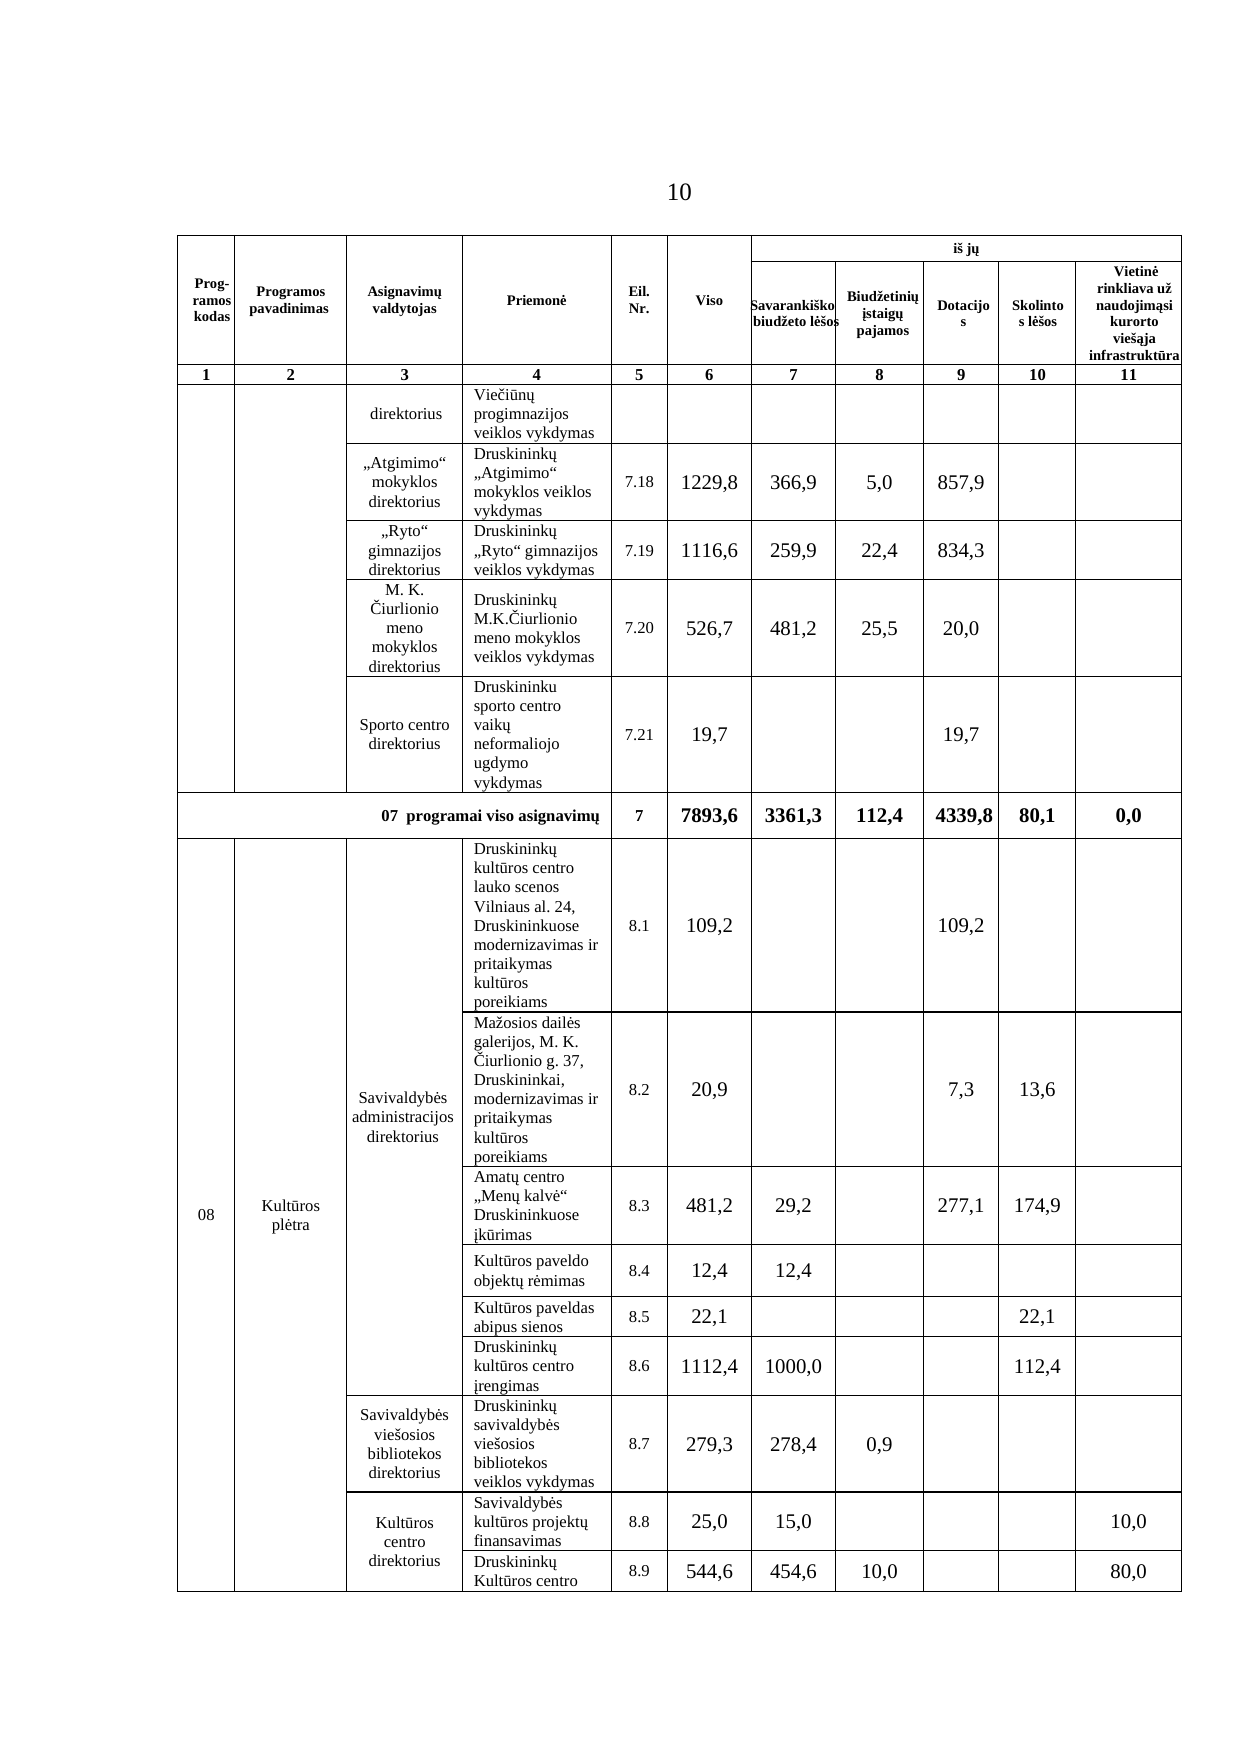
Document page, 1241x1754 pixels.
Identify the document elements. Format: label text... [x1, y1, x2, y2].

table_cell 20,0 [924, 580, 998, 676]
table_cell Skolintos lėšos [999, 262, 1075, 364]
table_cell Sporto centro direktorius [347, 677, 462, 792]
table_cell M. K. Čiurlionio meno mokyklos direktorius [347, 580, 462, 676]
table_cell [1076, 1337, 1181, 1394]
table_cell [999, 1245, 1075, 1296]
table_cell [1076, 444, 1181, 520]
table_cell 80,0 [1076, 1551, 1181, 1591]
table_cell 1229,8 [668, 444, 751, 520]
table_cell 7.21 [612, 677, 667, 792]
table_cell 22,4 [836, 521, 923, 579]
table_cell 481,2 [668, 1167, 751, 1243]
table_cell [999, 677, 1075, 792]
table_cell 109,2 [924, 839, 998, 1011]
table_cell [836, 677, 923, 792]
table_cell Savivaldybės viešosios bibliotekos direktorius [347, 1396, 462, 1491]
table_cell [836, 1337, 923, 1394]
table_cell 8.5 [612, 1297, 667, 1336]
table_cell 1116,6 [668, 521, 751, 579]
table_cell 857,9 [924, 444, 998, 520]
table_cell Kultūros paveldas abipus sienos [463, 1297, 611, 1336]
table_cell Biudžetinių įstaigų pajamos [836, 262, 923, 364]
table_cell Viečiūnų progimnazijos veiklos vykdymas [463, 385, 611, 442]
table_cell 08 [178, 839, 234, 1591]
table_cell „Ryto“ gimnazijos direktorius [347, 521, 462, 579]
table_cell 20,9 [668, 1013, 751, 1166]
table_cell 454,6 [752, 1551, 835, 1591]
table_cell [1076, 1013, 1181, 1166]
table_cell Druskininkų kultūros centro lauko scenos Vilniaus al. 24, Druskininkuose modernizavimas ir pritaikymas kultūros poreikiams [463, 839, 611, 1011]
table_cell [836, 1167, 923, 1243]
table_cell 3 [347, 365, 462, 384]
table_cell Amatų centro „Menų kalvė“ Druskininkuose įkūrimas [463, 1167, 611, 1243]
table_header Priemonė [463, 236, 611, 364]
table_cell 7.20 [612, 580, 667, 676]
table_cell 834,3 [924, 521, 998, 579]
table_cell 13,6 [999, 1013, 1075, 1166]
table_cell [999, 580, 1075, 676]
table_cell [612, 385, 667, 442]
table_cell 7,3 [924, 1013, 998, 1166]
table_cell Savarankiško biudžeto lėšos [752, 262, 835, 364]
table_cell [1076, 677, 1181, 792]
table_cell Druskininkų savivaldybės viešosios bibliotekos veiklos vykdymas [463, 1396, 611, 1491]
table_cell 0,9 [836, 1396, 923, 1491]
table_cell 544,6 [668, 1551, 751, 1591]
table_cell Kultūros plėtra [235, 839, 346, 1591]
table_cell [752, 677, 835, 792]
table_cell 112,4 [999, 1337, 1075, 1394]
table_cell Druskininkų „Ryto“ gimnazijos veiklos vykdymas [463, 521, 611, 579]
table_cell 8.6 [612, 1337, 667, 1394]
table_cell 7.19 [612, 521, 667, 579]
table_cell [1076, 1297, 1181, 1336]
table_cell 29,2 [752, 1167, 835, 1243]
table_cell 366,9 [752, 444, 835, 520]
table_cell [668, 385, 751, 442]
table_cell Druskininkų „Atgimimo“ mokyklos veiklos vykdymas [463, 444, 611, 520]
table_cell [1076, 385, 1181, 442]
table_cell 10,0 [1076, 1493, 1181, 1550]
table_cell [836, 1013, 923, 1166]
table_cell [924, 1396, 998, 1491]
table_cell 22,1 [668, 1297, 751, 1336]
table_cell 277,1 [924, 1167, 998, 1243]
table_cell 19,7 [924, 677, 998, 792]
table_cell 07 programai viso asignavimų [178, 793, 611, 838]
table_cell 481,2 [752, 580, 835, 676]
table_cell 1112,4 [668, 1337, 751, 1394]
table_cell [924, 1297, 998, 1336]
table_cell 2 [235, 365, 346, 384]
table_cell [752, 1297, 835, 1336]
table_cell 4 [463, 365, 611, 384]
table_cell [836, 1493, 923, 1550]
table_cell 19,7 [668, 677, 751, 792]
table_cell 80,1 [999, 793, 1075, 838]
table_cell Savivaldybės administracijos direktorius [347, 839, 462, 1394]
table_cell [999, 1493, 1075, 1550]
table_cell [924, 1493, 998, 1550]
table_cell 259,9 [752, 521, 835, 579]
table_cell [1076, 580, 1181, 676]
table_cell 10,0 [836, 1551, 923, 1591]
table_cell Druskininku sporto centro vaikų neformaliojo ugdymo vykdymas [463, 677, 611, 792]
table_cell Druskininkų kultūros centro įrengimas [463, 1337, 611, 1394]
table_cell 8.7 [612, 1396, 667, 1491]
table_cell 278,4 [752, 1396, 835, 1491]
table_cell 7 [612, 793, 667, 838]
table_cell [999, 1396, 1075, 1491]
table_cell [836, 839, 923, 1011]
table_cell 11 [1076, 365, 1181, 384]
table_cell 22,1 [999, 1297, 1075, 1336]
table_cell Druskininkų Kultūros centro [463, 1551, 611, 1591]
table_cell Kultūros centro direktorius [347, 1493, 462, 1591]
table_cell 7893,6 [668, 793, 751, 838]
table_cell 1000,0 [752, 1337, 835, 1394]
table_cell [999, 385, 1075, 442]
table_cell Dotacijos [924, 262, 998, 364]
table_cell Kultūros paveldo objektų rėmimas [463, 1245, 611, 1296]
table_header Programos pavadinimas [235, 236, 346, 364]
table_cell [999, 521, 1075, 579]
table_cell 0,0 [1076, 793, 1181, 838]
table_cell Mažosios dailės galerijos, M. K. Čiurlionio g. 37, Druskininkai, modernizavimas ir pritaikymas kultūros poreikiams [463, 1013, 611, 1166]
table_cell 8.8 [612, 1493, 667, 1550]
table_cell 7.18 [612, 444, 667, 520]
table_cell „Atgimimo“ mokyklos direktorius [347, 444, 462, 520]
table_cell [1076, 1167, 1181, 1243]
table_cell 109,2 [668, 839, 751, 1011]
table_cell 174,9 [999, 1167, 1075, 1243]
table_cell [924, 1245, 998, 1296]
table_cell 12,4 [752, 1245, 835, 1296]
table_cell [924, 1337, 998, 1394]
table_cell 1 [178, 365, 234, 384]
table_cell [235, 385, 346, 792]
table_cell 25,0 [668, 1493, 751, 1550]
table_cell [1076, 1245, 1181, 1296]
table_cell [836, 385, 923, 442]
table_cell 112,4 [836, 793, 923, 838]
table_cell [999, 1551, 1075, 1591]
table_cell 526,7 [668, 580, 751, 676]
table_cell [1076, 521, 1181, 579]
table_cell [924, 1551, 998, 1591]
table_cell 8 [836, 365, 923, 384]
table_cell 279,3 [668, 1396, 751, 1491]
table_cell Savivaldybės kultūros projektų finansavimas [463, 1493, 611, 1550]
table_cell 8.1 [612, 839, 667, 1011]
table_cell [178, 385, 234, 792]
table_header Eil. Nr. [612, 236, 667, 364]
table_header Asignavimų valdytojas [347, 236, 462, 364]
table_cell 8.2 [612, 1013, 667, 1166]
table_cell 8.3 [612, 1167, 667, 1243]
table_cell [752, 839, 835, 1011]
table_cell 5,0 [836, 444, 923, 520]
table_cell 12,4 [668, 1245, 751, 1296]
table_cell [752, 1013, 835, 1166]
table_cell 15,0 [752, 1493, 835, 1550]
table_cell [999, 839, 1075, 1011]
table_cell [836, 1297, 923, 1336]
table_cell 5 [612, 365, 667, 384]
table_cell 8.4 [612, 1245, 667, 1296]
table_cell Druskininkų M.K.Čiurlionio meno mokyklos veiklos vykdymas [463, 580, 611, 676]
table_cell [752, 385, 835, 442]
table_header Viso [668, 236, 751, 364]
table_cell 10 [999, 365, 1075, 384]
table_cell direktorius [347, 385, 462, 442]
table_cell [1076, 1396, 1181, 1491]
table_cell [999, 444, 1075, 520]
table_cell 3361,3 [752, 793, 835, 838]
table_cell 4339,8 [924, 793, 998, 838]
table_cell [1076, 839, 1181, 1011]
table_cell 25,5 [836, 580, 923, 676]
table_header iš jų [752, 236, 1181, 261]
table_cell 8.9 [612, 1551, 667, 1591]
table_cell Vietinė rinkliava už naudojimąsi kurorto viešąja infrastruktūra [1076, 262, 1181, 364]
table_cell [836, 1245, 923, 1296]
table_cell 9 [924, 365, 998, 384]
table_cell [924, 385, 998, 442]
table_cell 6 [668, 365, 751, 384]
table_cell 7 [752, 365, 835, 384]
table_header Prog-ramos kodas [178, 236, 234, 364]
